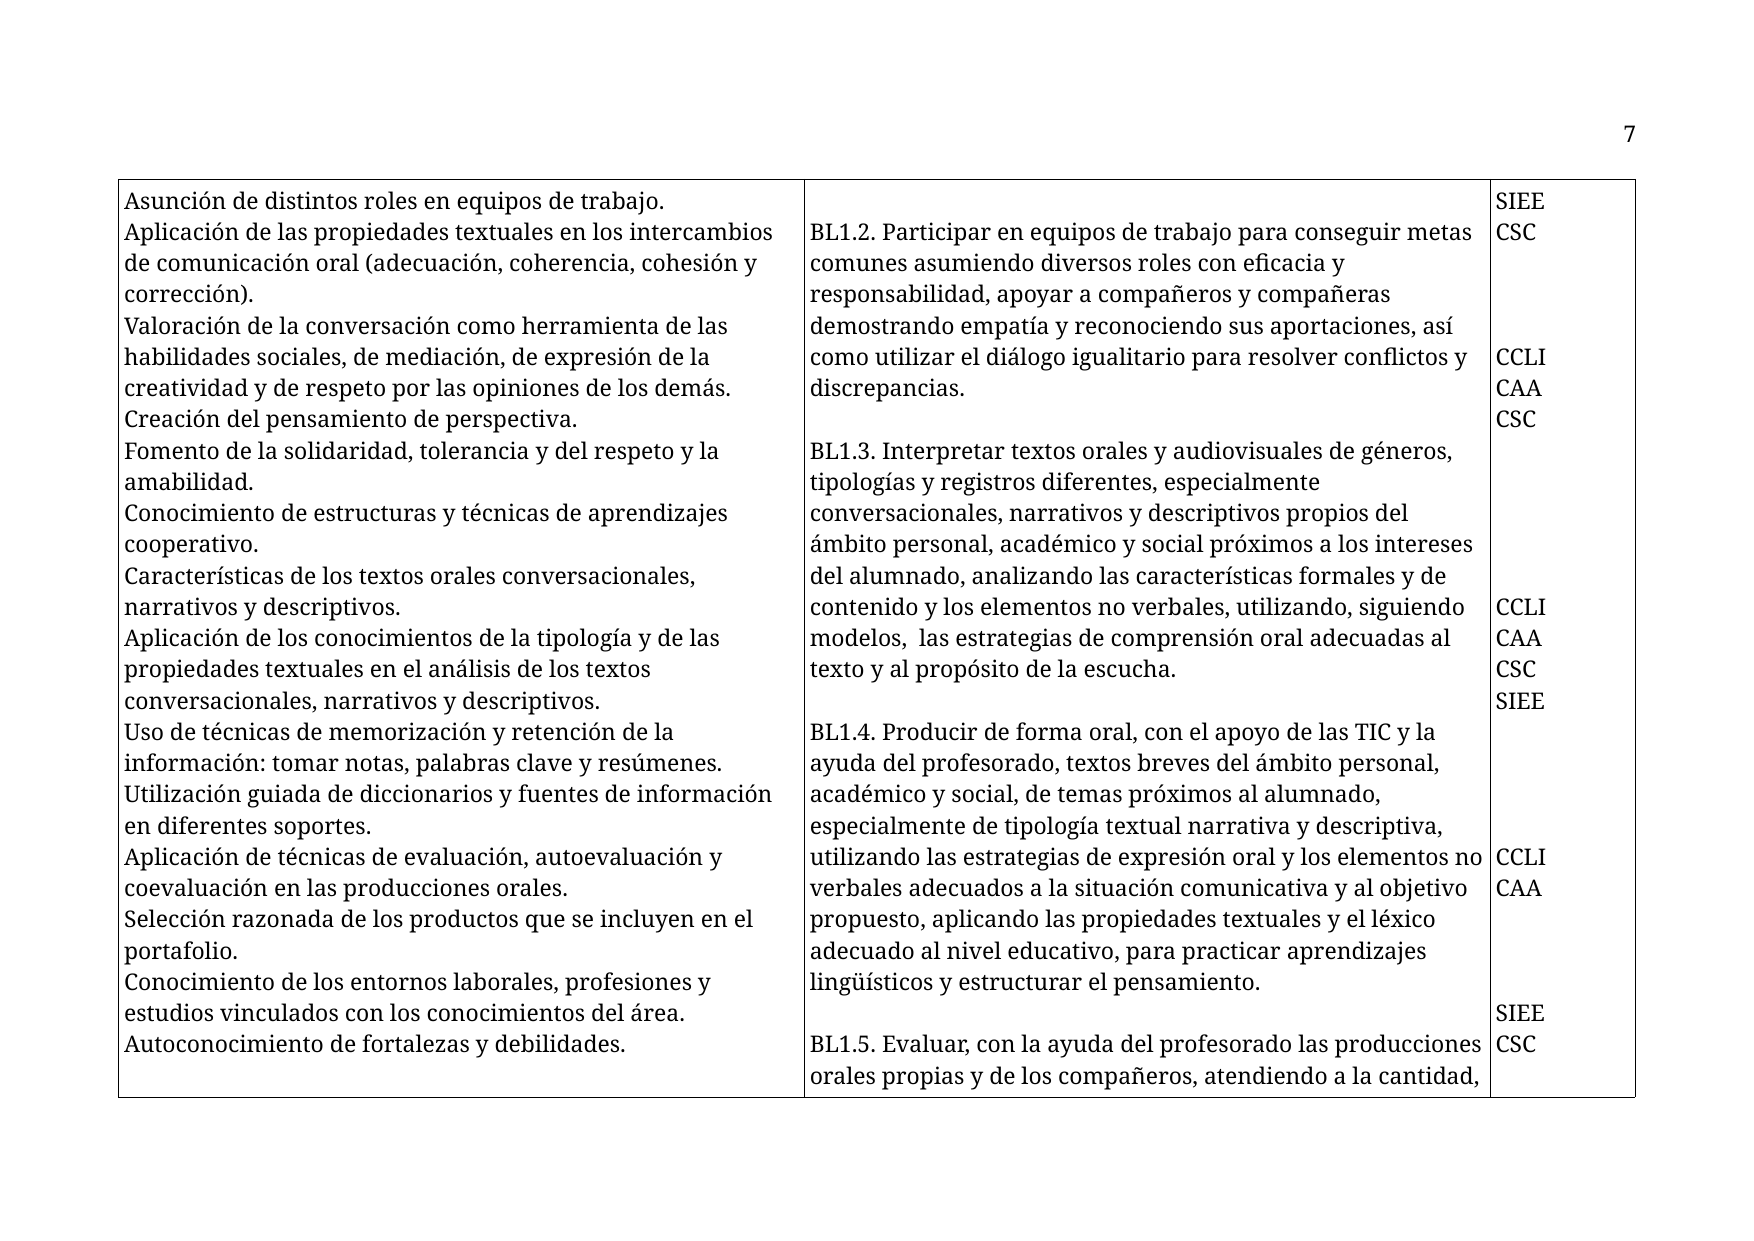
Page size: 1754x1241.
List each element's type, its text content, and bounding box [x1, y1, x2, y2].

table_cell SIEE CSC CCLI CAA CSC CCLI CAA CSC SIEE CCLI CAA SIEE CSC [1491, 180, 1635, 1097]
table_cell Asunción de distintos roles en equipos de trabajo. Aplicación de las propiedades textuales en los intercambios de comunicación oral (adecuación, coherencia, cohesión y corrección). Valoración de la conversación como herramienta de las habilidades sociales, de mediación, de expresión de la creatividad y de respeto por las opiniones de los demás. Creación del pensamiento de perspectiva. Fomento de la solidaridad, tolerancia y del respeto y la amabilidad. Conocimiento de estructuras y técnicas de aprendizajes cooperativo. Características de los textos orales conversacionales, narrativos y descriptivos. Aplicación de los conocimientos de la tipología y de las propiedades textuales en el análisis de los textos conversacionales, narrativos y descriptivos. Uso de técnicas de memorización y retención de la información: tomar notas, palabras clave y resúmenes. Utilización guiada de diccionarios y fuentes de información en diferentes soportes. Aplicación de técnicas de evaluación, autoevaluación y coevaluación en las producciones orales. Selección razonada de los productos que se incluyen en el portafolio. Conocimiento de los entornos laborales, profesiones y estudios vinculados con los conocimientos del área. Autoconocimiento de fortalezas y debilidades. [119, 180, 804, 1097]
table_cell BL1.2. Participar en equipos de trabajo para conseguir metas comunes asumiendo diversos roles con eficacia y responsabilidad, apoyar a compañeros y compañeras demostrando empatía y reconociendo sus aportaciones, así como utilizar el diálogo igualitario para resolver conflictos y discrepancias. BL1.3. Interpretar textos orales y audiovisuales de géneros, tipologías y registros diferentes, especialmente conversacionales, narrativos y descriptivos propios del ámbito personal, académico y social próximos a los intereses del alumnado, analizando las características formales y de contenido y los elementos no verbales, utilizando, siguiendo modelos, las estrategias de comprensión oral adecuadas al texto y al propósito de la escucha. BL1.4. Producir de forma oral, con el apoyo de las TIC y la ayuda del profesorado, textos breves del ámbito personal, académico y social, de temas próximos al alumnado, especialmente de tipología textual narrativa y descriptiva, utilizando las estrategias de expresión oral y los elementos no verbales adecuados a la situación comunicativa y al objetivo propuesto, aplicando las propiedades textuales y el léxico adecuado al nivel educativo, para practicar aprendizajes lingüísticos y estructurar el pensamiento. BL1.5. Evaluar, con la ayuda del profesorado las producciones orales propias y de los compañeros, atendiendo a la cantidad, [805, 180, 1490, 1097]
